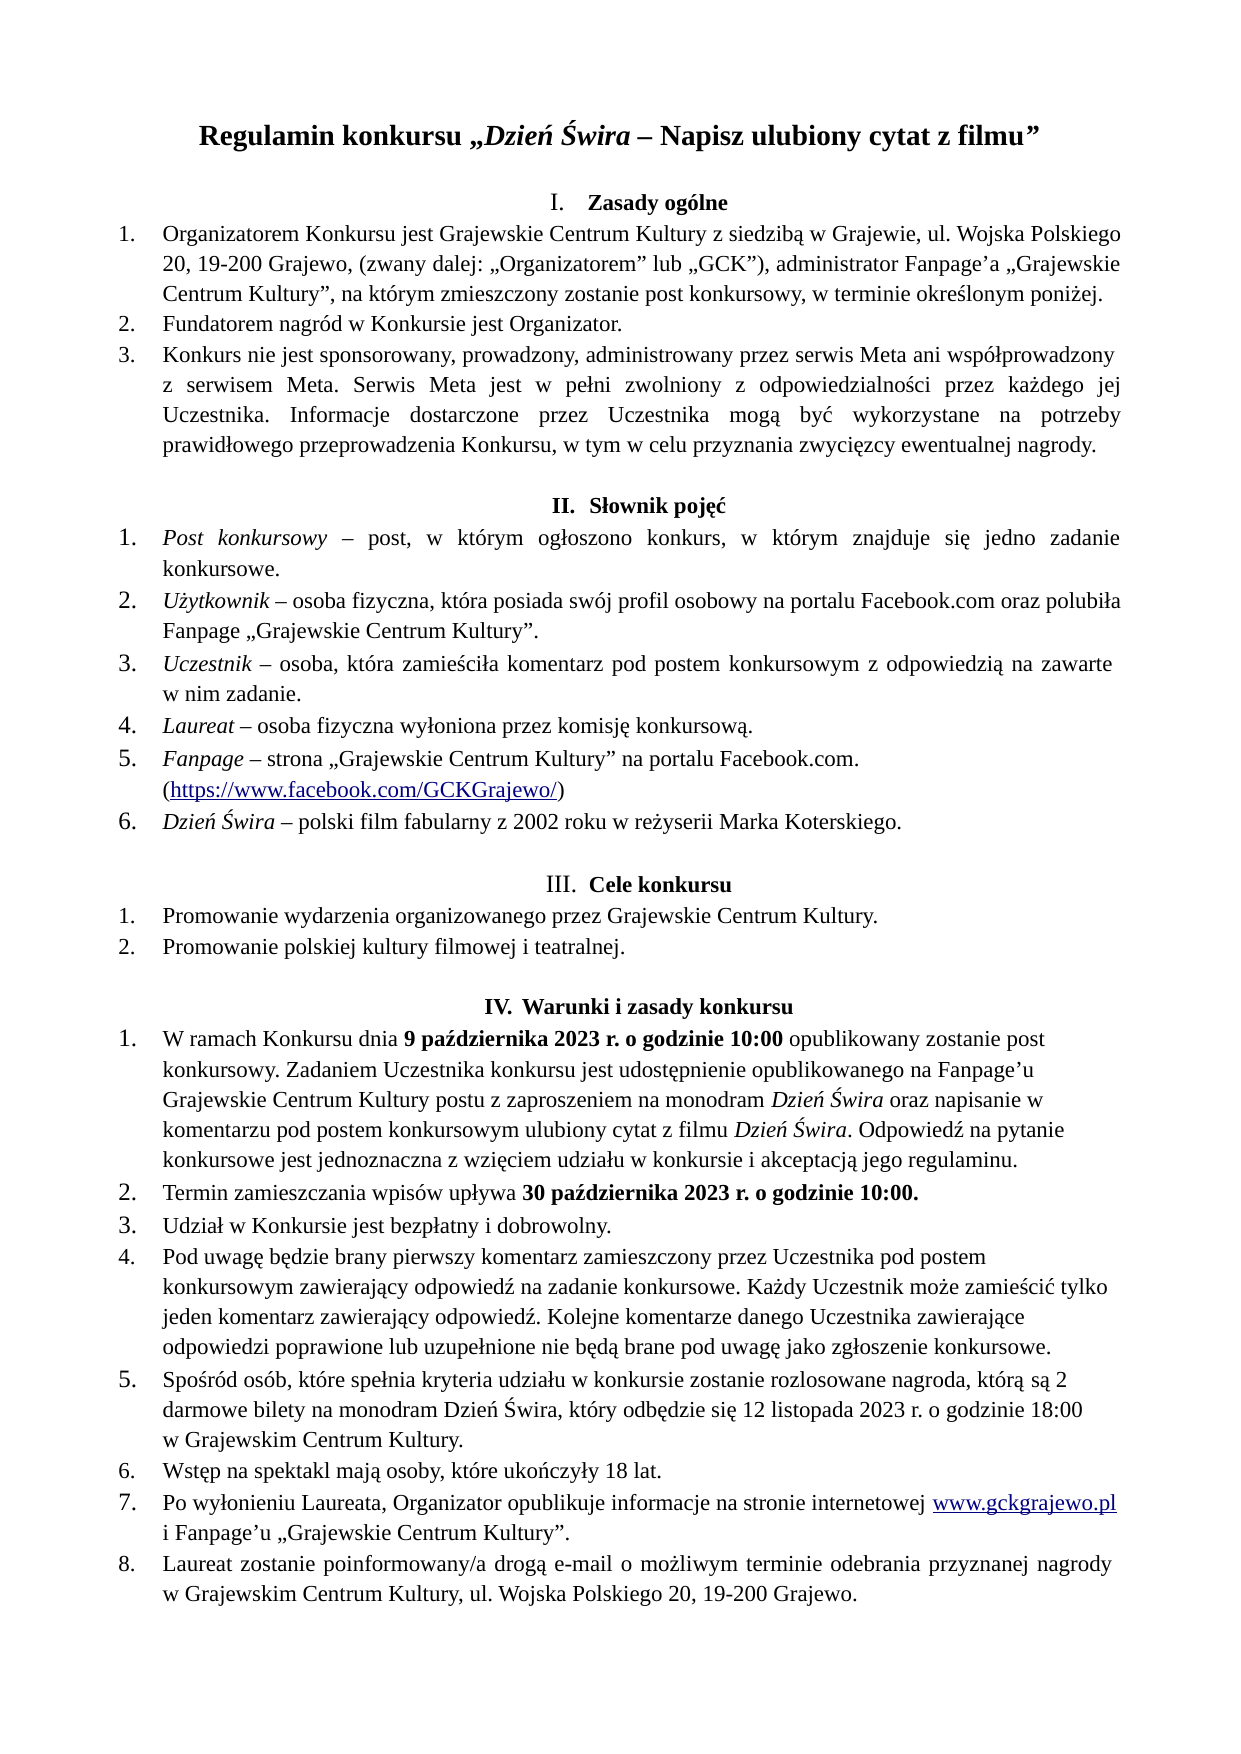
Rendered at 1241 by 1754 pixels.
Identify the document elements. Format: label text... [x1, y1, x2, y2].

list Uczestnik – osoba, która zamieściła komentarz pod postem konkursowym z odpowiedzią na zawarte w nim zadanie. [118, 648, 1122, 707]
list Cele konkursu [156, 869, 1122, 898]
list Użytkownik – osoba fizyczna, która posiada swój profil osobowy na portalu Facebook.com oraz polubiła Fanpage „Grajewskie Centrum Kultury”. [118, 585, 1122, 644]
list W ramach Konkursu dnia 9 października 2023 r. o godzinie 10:00 opublikowany zostanie post konkursowy. Zadaniem Uczestnika konkursu jest udostępnienie opublikowanego na Fanpage’u Grajewskie Centrum Kultury postu z zaproszeniem na monodram Dzień Świra oraz napisanie w komentarzu pod postem konkursowym ulubiony cytat z filmu Dzień Świra. Odpowiedź na pytanie konkursowe jest jednoznaczna z wzięciem udziału w konkursie i akceptacją jego regulaminu. [118, 1023, 1122, 1173]
list Udział w Konkursie jest bezpłatny i dobrowolny. [118, 1210, 1122, 1238]
list Post konkursowy – post, w którym ogłoszono konkurs, w którym znajduje się jedno zadanie konkursowe. [118, 522, 1122, 581]
list Laureat – osoba fizyczna wyłoniona przez komisję konkursową. [118, 710, 1122, 739]
text Regulamin konkursu „Dzień Świra – Napisz ulubiony cytat z filmu” [118, 118, 1122, 152]
list Warunki i zasady konkursu [156, 993, 1122, 1019]
list Słownik pojęć [156, 492, 1122, 518]
list Konkurs nie jest sponsorowany, prowadzony, administrowany przez serwis Meta ani współprowadzony z serwisem Meta. Serwis Meta jest w pełni zwolniony z odpowiedzialności przez każdego jej Uczestnika. Informacje dostarczone przez Uczestnika mogą być wykorzystane na potrzeby prawidłowego przeprowadzenia Konkursu, w tym w celu przyznania zwycięzcy ewentualnej nagrody. [118, 341, 1122, 458]
list Zasady ogólne [156, 187, 1122, 216]
list Organizatorem Konkursu jest Grajewskie Centrum Kultury z siedzibą w Grajewie, ul. Wojska Polskiego 20, 19-200 Grajewo, (zwany dalej: „Organizatorem” lub „GCK”), administrator Fanpage’a „Grajewskie Centrum Kultury”, na którym zmieszczony zostanie post konkursowy, w terminie określonym poniżej. [118, 220, 1122, 307]
list Laureat zostanie poinformowany/a drogą e-mail o możliwym terminie odebrania przyznanej nagrody w Grajewskim Centrum Kultury, ul. Wojska Polskiego 20, 19-200 Grajewo. [118, 1550, 1122, 1606]
list Promowanie polskiej kultury filmowej i teatralnej. [118, 933, 1122, 959]
list Termin zamieszczania wpisów upływa 30 października 2023 r. o godzinie 10:00. [118, 1177, 1122, 1206]
list Wstęp na spektakl mają osoby, które ukończyły 18 lat. [118, 1457, 1122, 1483]
list Spośród osób, które spełnia kryteria udziału w konkursie zostanie rozlosowane nagroda, którą są 2 darmowe bilety na monodram Dzień Świra, który odbędzie się 12 listopada 2023 r. o godzinie 18:00 w Grajewskim Centrum Kultury. [118, 1364, 1122, 1453]
list Fanpage – strona „Grajewskie Centrum Kultury” na portalu Facebook.com. (https://www.facebook.com/GCKGrajewo/) [118, 743, 1122, 802]
list Promowanie wydarzenia organizowanego przez Grajewskie Centrum Kultury. [118, 902, 1122, 929]
list Dzień Świra – polski film fabularny z 2002 roku w reżyserii Marka Koterskiego. [118, 806, 1122, 835]
list Pod uwagę będzie brany pierwszy komentarz zamieszczony przez Uczestnika pod postem konkursowym zawierający odpowiedź na zadanie konkursowe. Każdy Uczestnik może zamieścić tylko jeden komentarz zawierający odpowiedź. Kolejne komentarze danego Uczestnika zawierające odpowiedzi poprawione lub uzupełnione nie będą brane pod uwagę jako zgłoszenie konkursowe. [118, 1243, 1122, 1360]
list Fundatorem nagród w Konkursie jest Organizator. [118, 311, 1122, 337]
list Po wyłonieniu Laureata, Organizator opublikuje informacje na stronie internetowej www.gckgrajewo.pl i Fanpage’u „Grajewskie Centrum Kultury”. [118, 1487, 1122, 1546]
